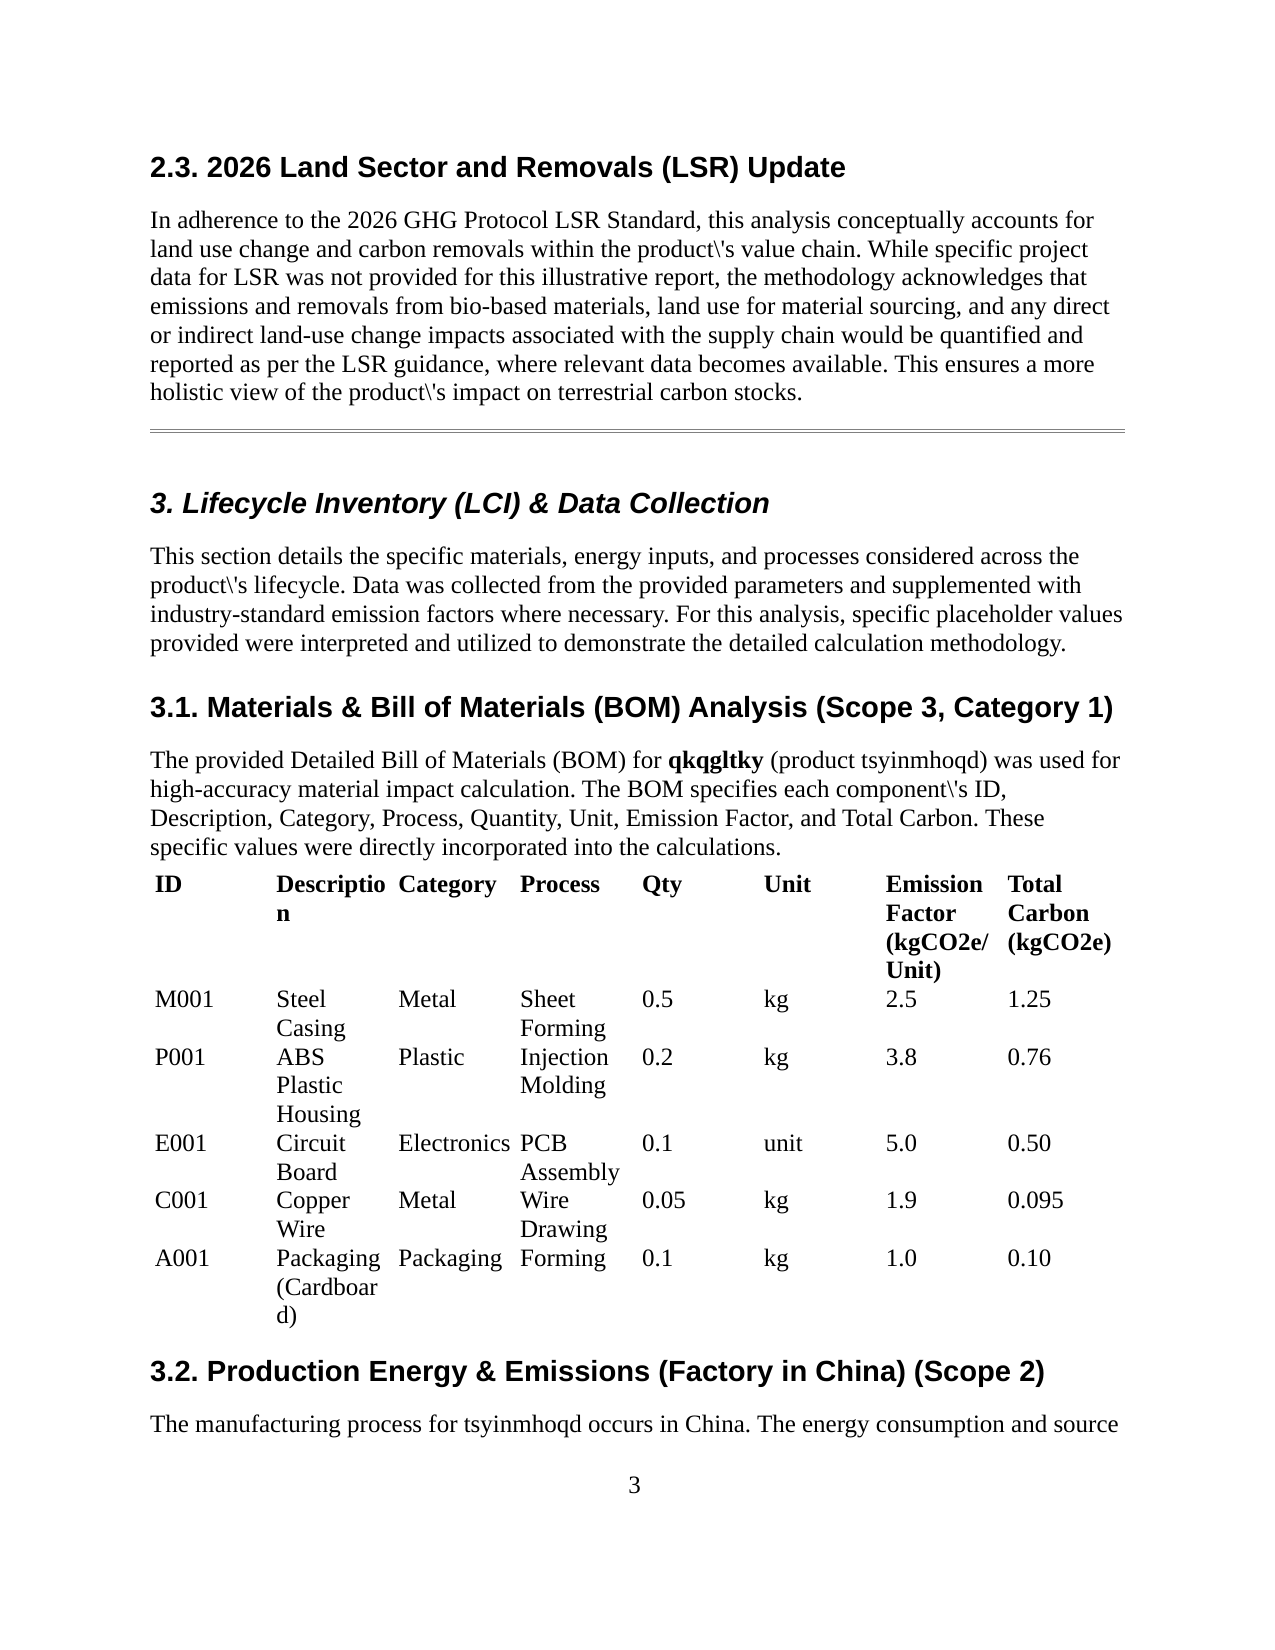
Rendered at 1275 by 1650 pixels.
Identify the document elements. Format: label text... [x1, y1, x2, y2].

table_cell Electronics [394, 1128, 516, 1186]
table_cell unit [759, 1128, 881, 1186]
table_header Category [394, 869, 516, 984]
table_cell ABS Plastic Housing [272, 1042, 394, 1128]
table_cell kg [759, 1243, 881, 1329]
table_cell 1.0 [881, 1243, 1003, 1329]
table_cell Packaging [394, 1243, 516, 1329]
table_cell 0.10 [1003, 1243, 1125, 1329]
subtitle 3.2. Production Energy & Emissions (Factory in China) (Scope 2) [150, 1354, 1125, 1388]
table_cell 2.5 [881, 984, 1003, 1042]
text This section details the specific materials, energy inputs, and processes considered across the product\'s lifecycle. Data was collected from the provided parameters and supplemented with industry-standard emission factors where necessary. For this analysis, specific placeholder values provided were interpreted and utilized to demonstrate the detailed calculation methodology. [150, 541, 1125, 656]
table_header Qty [638, 869, 759, 984]
text In adherence to the 2026 GHG Protocol LSR Standard, this analysis conceptually accounts for land use change and carbon removals within the product\'s value chain. While specific project data for LSR was not provided for this illustrative report, the methodology acknowledges that emissions and removals from bio-based materials, land use for material sourcing, and any direct or indirect land-use change impacts associated with the supply chain would be quantified and reported as per the LSR guidance, where relevant data becomes available. This ensures a more holistic view of the product\'s impact on terrestrial carbon stocks. [150, 205, 1125, 406]
table_cell Wire Drawing [516, 1186, 637, 1243]
table_cell kg [759, 984, 881, 1042]
table_cell 3.8 [881, 1042, 1003, 1128]
table_cell A001 [150, 1243, 272, 1329]
text The manufacturing process for tsyinmhoqd occurs in China. The energy consumption and source [150, 1409, 1125, 1438]
table_cell Circuit Board [272, 1128, 394, 1186]
table_cell Metal [394, 984, 516, 1042]
table_cell Copper Wire [272, 1186, 394, 1243]
table_cell 0.5 [638, 984, 759, 1042]
table_header Emission Factor (kgCO2e/Unit) [881, 869, 1003, 984]
table_cell P001 [150, 1042, 272, 1128]
table_cell kg [759, 1186, 881, 1243]
table_cell E001 [150, 1128, 272, 1186]
table_cell 0.76 [1003, 1042, 1125, 1128]
table_cell 1.25 [1003, 984, 1125, 1042]
table_cell C001 [150, 1186, 272, 1243]
table_cell Sheet Forming [516, 984, 637, 1042]
table_cell 0.1 [638, 1243, 759, 1329]
table_cell 5.0 [881, 1128, 1003, 1186]
table_header Unit [759, 869, 881, 984]
table_cell Forming [516, 1243, 637, 1329]
table_header Process [516, 869, 637, 984]
table_header Description [272, 869, 394, 984]
subtitle 3. Lifecycle Inventory (LCI) & Data Collection [150, 486, 1125, 520]
table_cell 0.2 [638, 1042, 759, 1128]
table_cell 0.1 [638, 1128, 759, 1186]
table_cell 0.05 [638, 1186, 759, 1243]
table_cell 0.095 [1003, 1186, 1125, 1243]
table_cell PCB Assembly [516, 1128, 637, 1186]
table_cell Packaging (Cardboard) [272, 1243, 394, 1329]
table_cell 0.50 [1003, 1128, 1125, 1186]
text The provided Detailed Bill of Materials (BOM) for qkqgltky (product tsyinmhoqd) was used for high-accuracy material impact calculation. The BOM specifies each component\'s ID, Description, Category, Process, Quantity, Unit, Emission Factor, and Total Carbon. These specific values were directly incorporated into the calculations. [150, 745, 1125, 860]
table_cell M001 [150, 984, 272, 1042]
subtitle 2.3. 2026 Land Sector and Removals (LSR) Update [150, 150, 1125, 183]
table_cell Plastic [394, 1042, 516, 1128]
table_header Total Carbon (kgCO2e) [1003, 869, 1125, 984]
subtitle 3.1. Materials & Bill of Materials (BOM) Analysis (Scope 3, Category 1) [150, 690, 1125, 724]
table_cell kg [759, 1042, 881, 1128]
table_header ID [150, 869, 272, 984]
table_cell Metal [394, 1186, 516, 1243]
table_cell 1.9 [881, 1186, 1003, 1243]
table_cell Steel Casing [272, 984, 394, 1042]
table_cell Injection Molding [516, 1042, 637, 1128]
